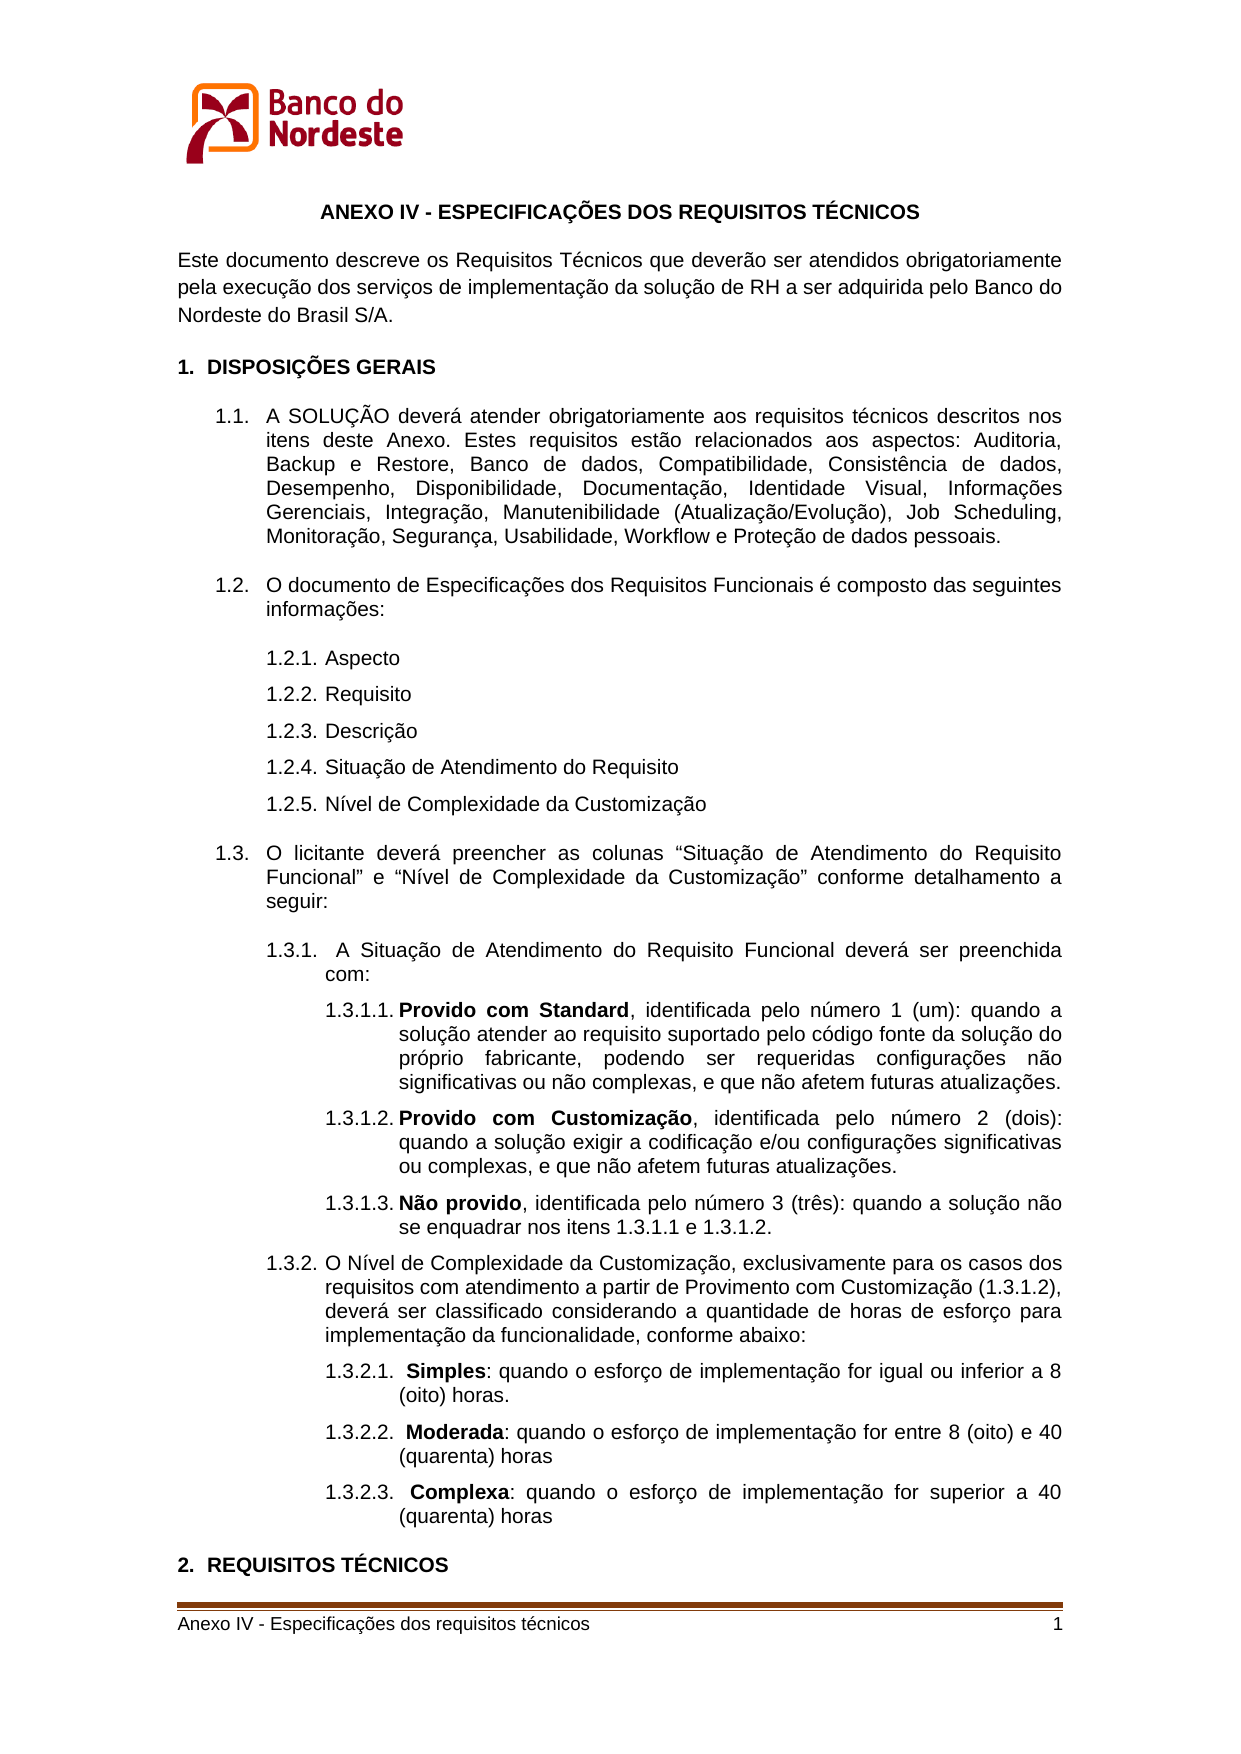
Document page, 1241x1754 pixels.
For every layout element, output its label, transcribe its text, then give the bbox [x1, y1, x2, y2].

list Complexa: quando o esforço de implementação for superior a 40 (quarenta) horas [325, 1480, 1063, 1528]
list O Nível de Complexidade da Customização, exclusivamente para os casos dos requisitos com atendimento a partir de Provimento com Customização (1.3.1.2), deverá ser classificado considerando a quantidade de horas de esforço para implementação da funcionalidade, conforme abaixo: [266, 1251, 1063, 1347]
list Aspecto [266, 646, 1063, 670]
list Moderada: quando o esforço de implementação for entre 8 (oito) e 40 (quarenta) horas [325, 1420, 1063, 1468]
list disposições gerais [177, 355, 1063, 379]
list Situação de Atendimento do Requisito [266, 755, 1063, 779]
list REQUISITOS TÉCNICOS [177, 1553, 1063, 1577]
list A SOLUÇÃO deverá atender obrigatoriamente aos requisitos técnicos descritos nos itens deste Anexo. Estes requisitos estão relacionados aos aspectos: Auditoria, Backup e Restore, Banco de dados, Compatibilidade, Consistência de dados, Desempenho, Disponibilidade, Documentação, Identidade Visual, Informações Gerenciais, Integração, Manutenibilidade (Atualização/Evolução), Job Scheduling, Monitoração, Segurança, Usabilidade, Workflow e Proteção de dados pessoais. [215, 404, 1063, 548]
list O licitante deverá preencher as colunas “Situação de Atendimento do Requisito Funcional” e “Nível de Complexidade da Customização” conforme detalhamento a seguir: [215, 841, 1063, 912]
text ANEXO IV - ESPECIFICAÇÕES DOS REQUISITOS TÉCNICOS [177, 200, 1063, 224]
text Este documento descreve os Requisitos Técnicos que deverão ser atendidos obrigatoriamente pela execução dos serviços de implementação da solução de RH a ser adquirida pelo Banco do Nordeste do Brasil S/A. [177, 248, 1063, 327]
list Nível de Complexidade da Customização [266, 792, 1063, 816]
list Não provido, identificada pelo número 3 (três): quando a solução não se enquadrar nos itens 1.3.1.1 e 1.3.1.2. [325, 1191, 1063, 1238]
list Provido com Customização, identificada pelo número 2 (dois): quando a solução exigir a codificação e/ou configurações significativas ou complexas, e que não afetem futuras atualizações. [325, 1106, 1063, 1178]
list Descrição [266, 719, 1063, 743]
list A Situação de Atendimento do Requisito Funcional deverá ser preenchida com: [266, 937, 1063, 985]
list O documento de Especificações dos Requisitos Funcionais é composto das seguintes informações: [215, 573, 1063, 621]
list Requisito [266, 682, 1063, 706]
list Provido com Standard, identificada pelo número 1 (um): quando a solução atender ao requisito suportado pelo código fonte da solução do próprio fabricante, podendo ser requeridas configurações não significativas ou não complexas, e que não afetem futuras atualizações. [325, 998, 1063, 1094]
list Simples: quando o esforço de implementação for igual ou inferior a 8 (oito) horas. [325, 1359, 1063, 1407]
